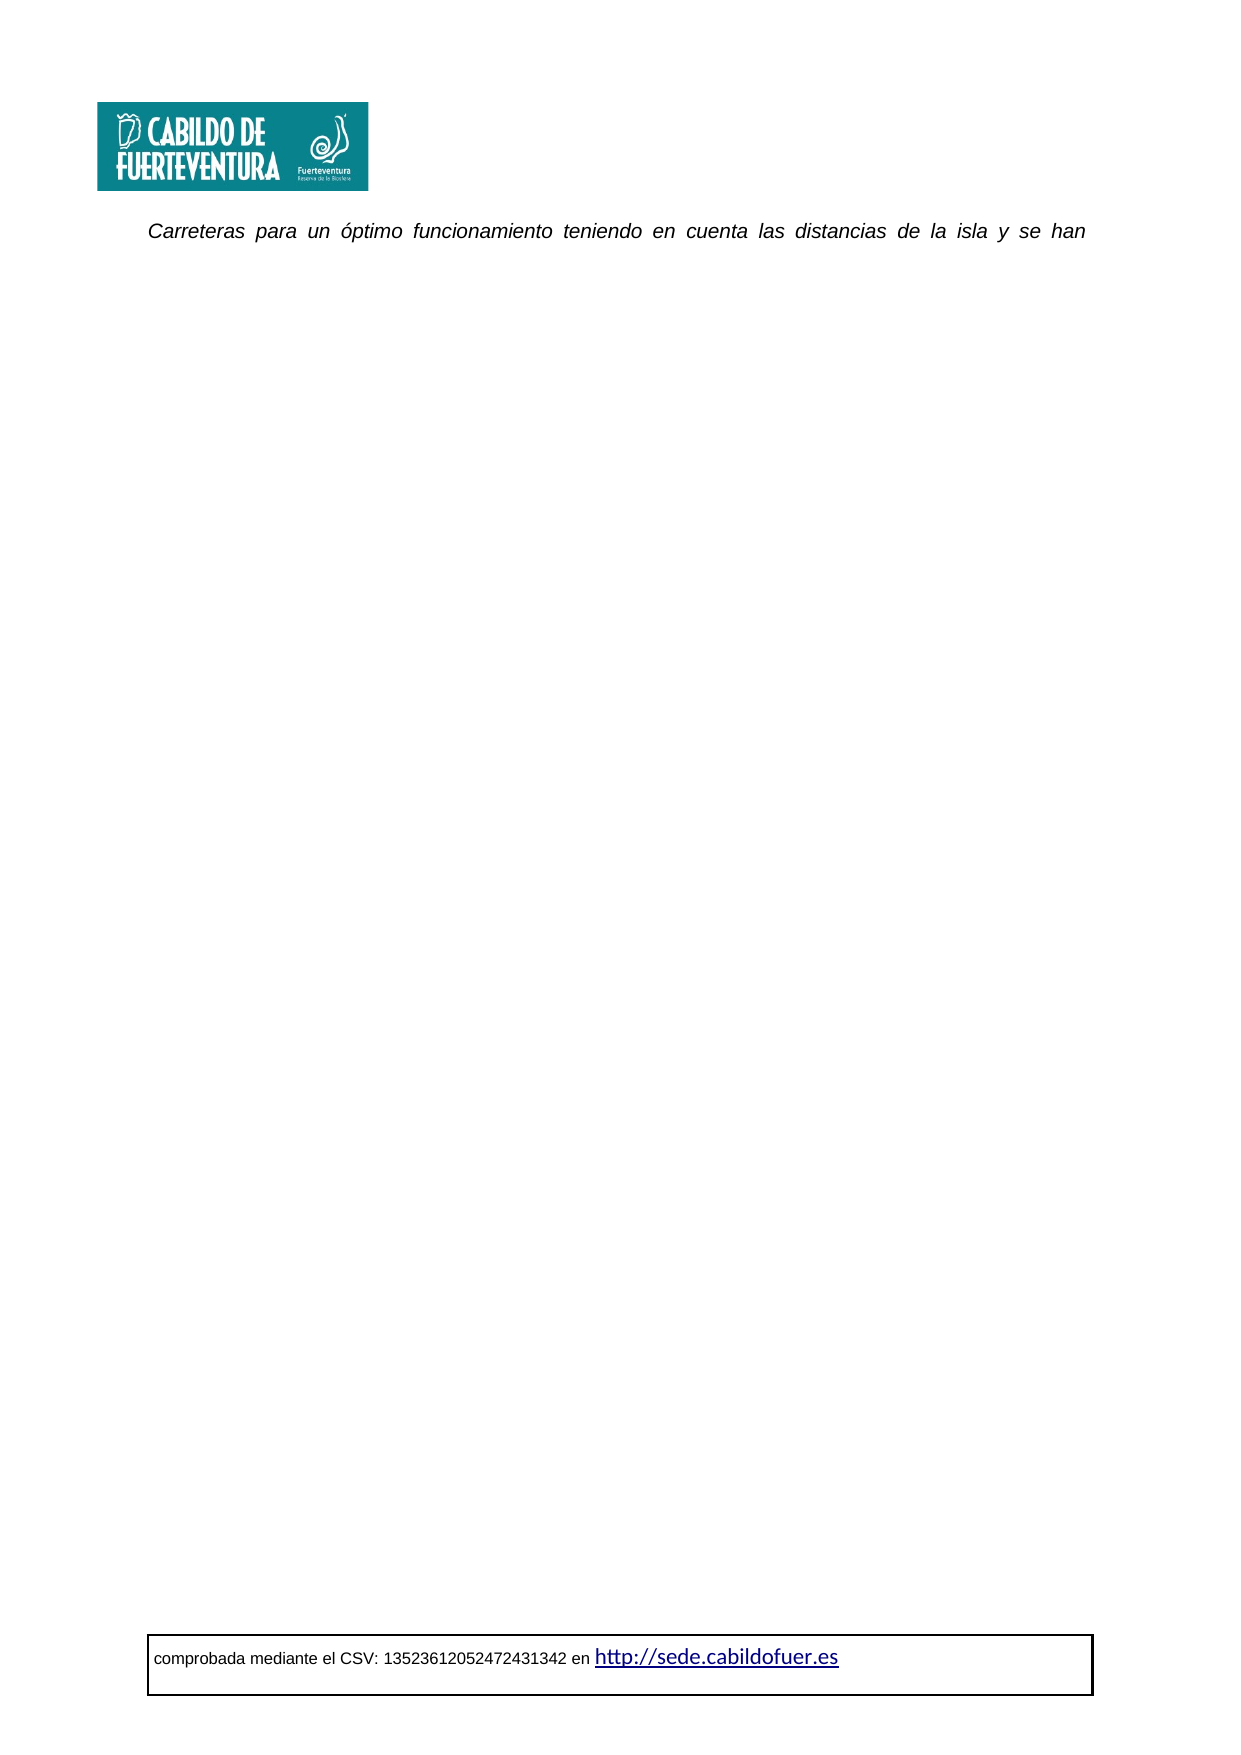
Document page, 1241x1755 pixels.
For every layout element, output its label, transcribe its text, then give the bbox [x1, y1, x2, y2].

text Carreteras para un óptimo funcionamiento teniendo en cuenta las distancias de la isla y se han [148, 219, 1093, 243]
